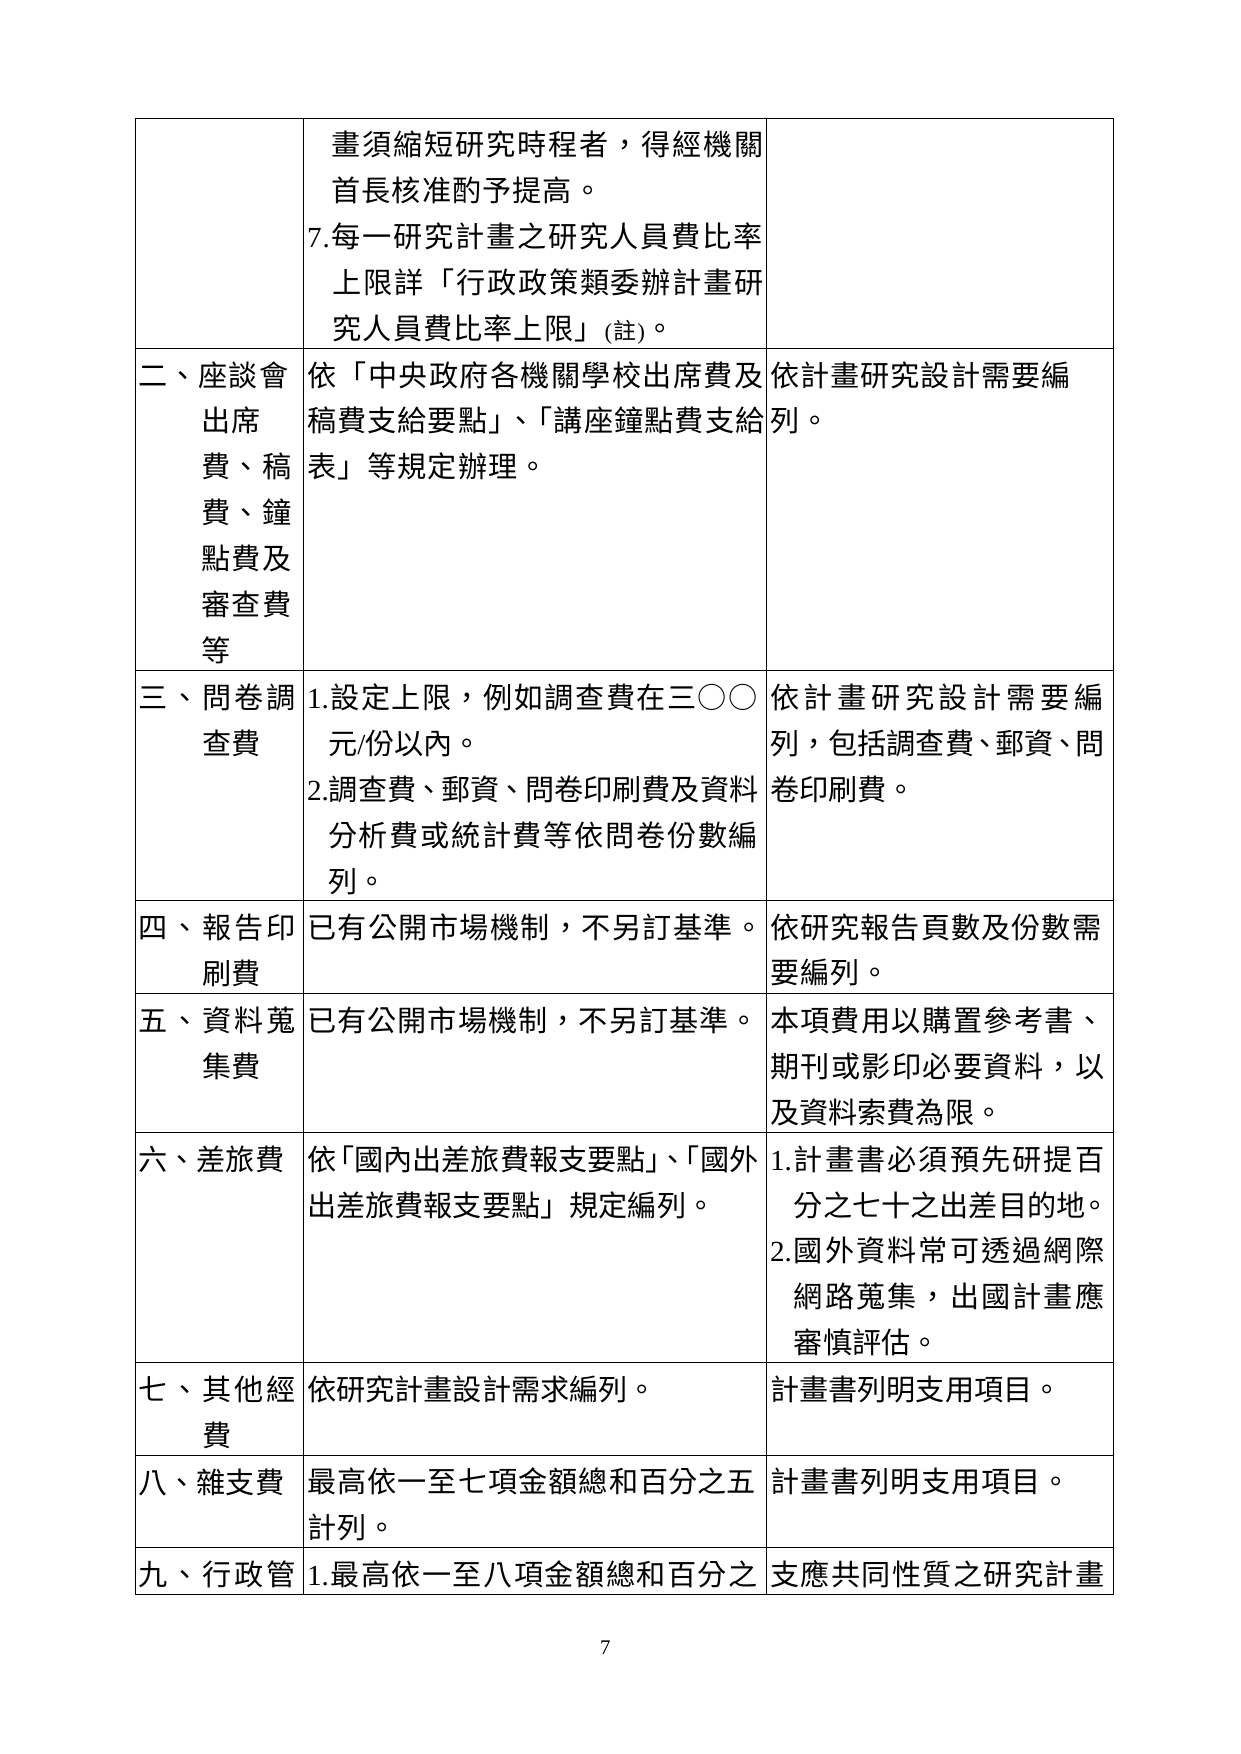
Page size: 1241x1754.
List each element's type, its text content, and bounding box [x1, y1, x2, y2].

table_cell 依研究計畫設計需求編列。 [304, 1363, 766, 1454]
table_cell 三、問卷調查費 [136, 671, 303, 900]
table_cell 本項費用以購置參考書、期刊或影印必要資料，以及資料索費為限。 [767, 994, 1113, 1132]
table_cell 依計畫研究設計需要編列。 [767, 349, 1113, 670]
table_cell 依「國內出差旅費報支要點」、「國外出差旅費報支要點」規定編列。 [304, 1133, 766, 1362]
table_cell [136, 119, 303, 348]
table_cell 最高依一至七項金額總和百分之五計列。 [304, 1456, 766, 1547]
table_cell 計畫書列明支用項目。 [767, 1363, 1113, 1454]
table_cell 畫須縮短研究時程者，得經機關首長核准酌予提高。 7.每一研究計畫之研究人員費比率上限詳「行政政策類委辦計畫研究人員費比率上限」(註)。 [304, 119, 766, 348]
table_cell 四、報告印刷費 [136, 901, 303, 993]
table_cell 1.計畫書必須預先研提百分之七十之出差目的地。 2.國外資料常可透過網際網路蒐集，出國計畫應審慎評估。 [767, 1133, 1113, 1362]
table_cell 七、其他經費 [136, 1363, 303, 1454]
table_cell 1.設定上限，例如調查費在三○○元/份以內。 2.調查費、郵資、問卷印刷費及資料分析費或統計費等依問卷份數編列。 [304, 671, 766, 900]
table_cell 九、行政管 [136, 1548, 303, 1594]
table_cell 依「中央政府各機關學校出席費及稿費支給要點」、「講座鐘點費支給表」等規定辦理。 [304, 349, 766, 670]
table_cell 1.最高依一至八項金額總和百分之 [304, 1548, 766, 1594]
table_cell 已有公開市場機制，不另訂基準。 [304, 994, 766, 1132]
table_cell 依計畫研究設計需要編列，包括調查費、郵資、問卷印刷費。 [767, 671, 1113, 900]
table_cell 八、雜支費 [136, 1456, 303, 1547]
table_cell 計畫書列明支用項目。 [767, 1456, 1113, 1547]
table_cell 依研究報告頁數及份數需要編列。 [767, 901, 1113, 993]
table_cell 支應共同性質之研究計畫 [767, 1548, 1113, 1594]
table_cell 六、差旅費 [136, 1133, 303, 1362]
table_cell 已有公開市場機制，不另訂基準。 [304, 901, 766, 993]
table_cell 二、座談會出席費、稿費、鐘點費及審查費等 [136, 349, 303, 670]
table_cell 五、資料蒐集費 [136, 994, 303, 1132]
table_cell [767, 119, 1113, 348]
